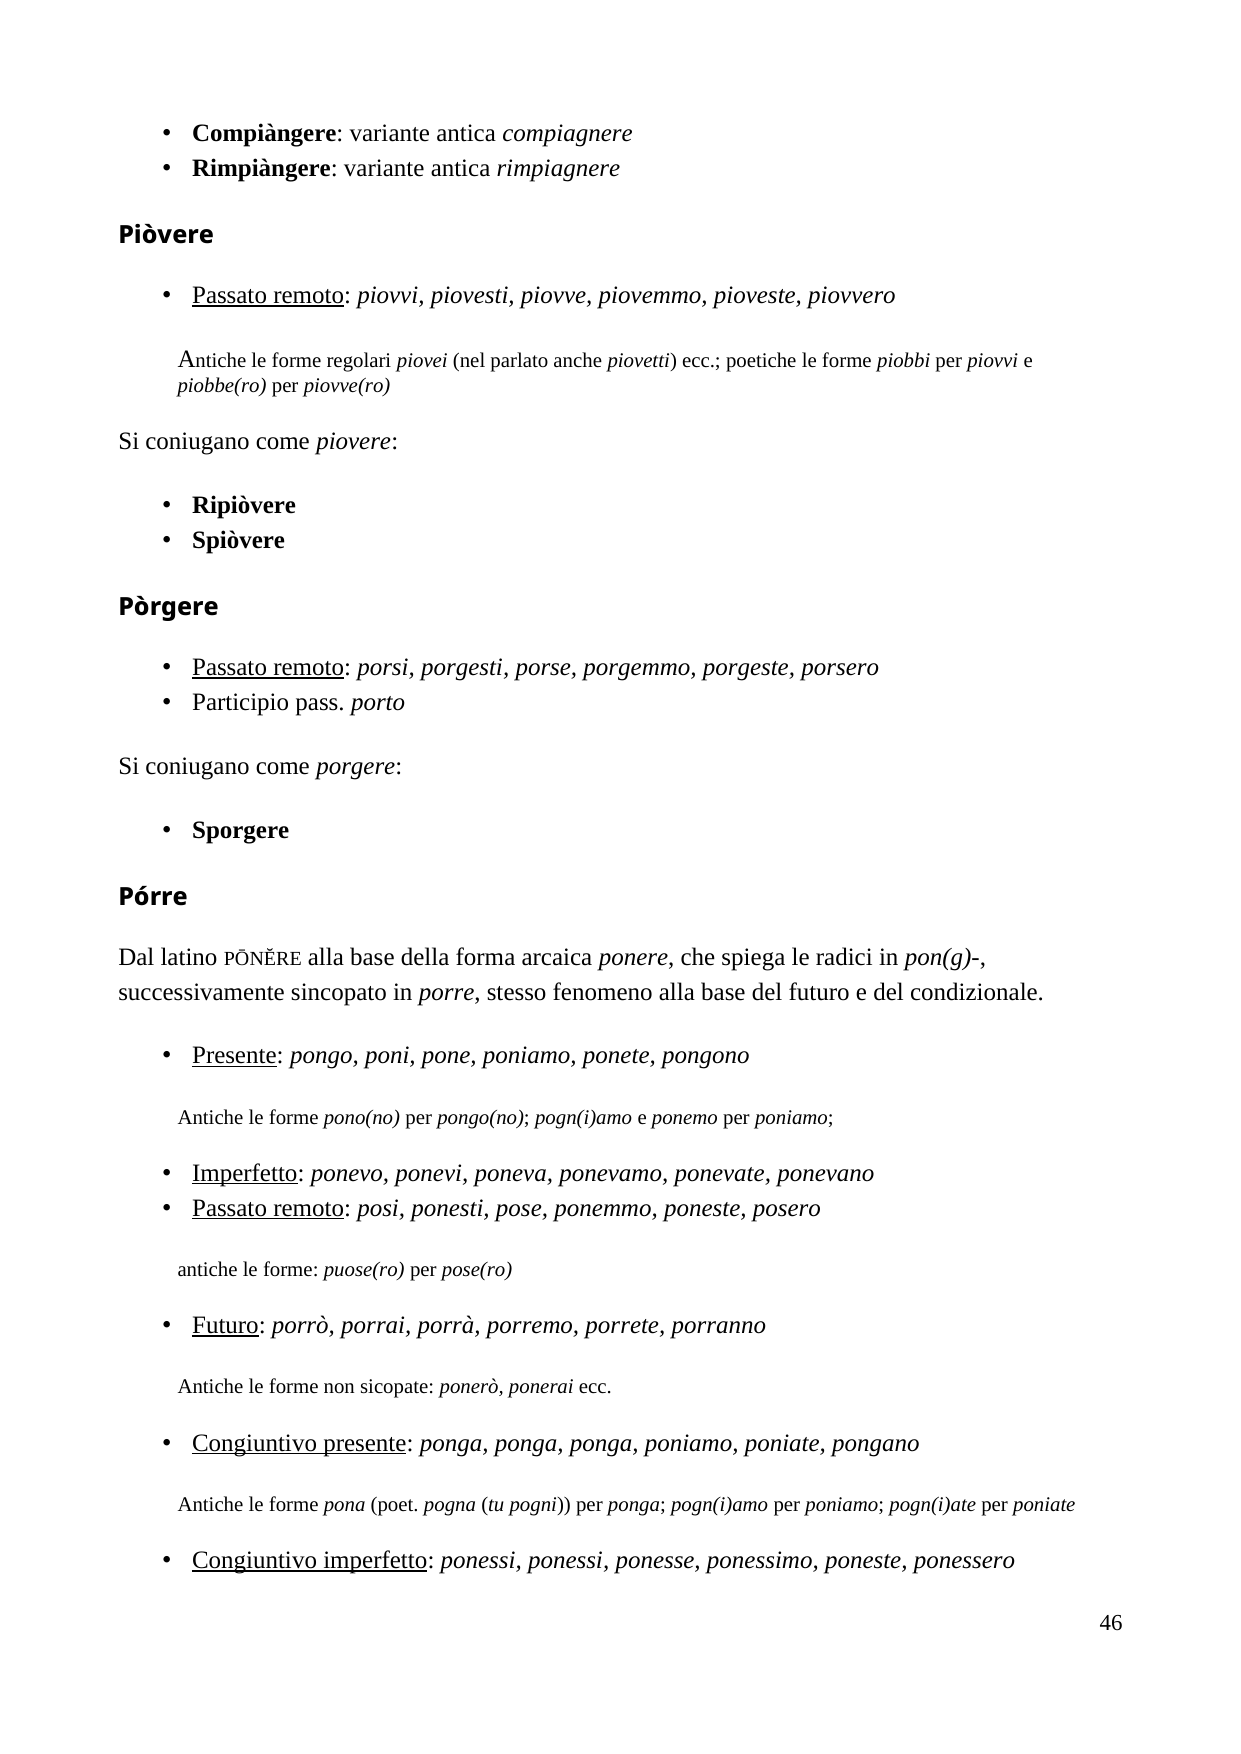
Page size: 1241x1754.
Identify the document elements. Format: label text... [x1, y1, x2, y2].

list Presente: pongo, poni, pone, poniamo, ponete, pongono [162, 1041, 1122, 1069]
list Rimpiàngere: variante antica rimpiagnere [162, 153, 1122, 181]
list Antiche le forme pona (poet. pogna (tu pogni)) per ponga; pogn(i)amo per poniamo; pogn(i)ate per poniate [177, 1492, 1122, 1516]
list Imperfetto: ponevo, ponevi, poneva, ponevamo, ponevate, ponevano [162, 1158, 1122, 1187]
text Si coniugano come piovere: [118, 426, 1122, 455]
subtitle Piòvere [118, 217, 1122, 251]
text Dal latino pōnĕre alla base della forma arcaica ponere, che spiega le radici in pon(g)-, successivamente sincopato in porre, stesso fenomeno alla base del futuro e del condizionale. [118, 942, 1122, 1005]
list Antiche le forme pono(no) per pongo(no); pogn(i)amo e ponemo per poniamo; [177, 1104, 1122, 1129]
list Sporgere [162, 815, 1122, 843]
text Si coniugano come porgere: [118, 751, 1122, 779]
list Congiuntivo imperfetto: ponessi, ponessi, ponesse, ponessimo, poneste, ponessero [162, 1545, 1122, 1574]
list Participio pass. porto [162, 687, 1122, 716]
list Spiòvere [162, 525, 1122, 553]
list Passato remoto: posi, ponesti, pose, ponemmo, poneste, posero [162, 1193, 1122, 1221]
list Passato remoto: porsi, porgesti, porse, porgemmo, porgeste, porsero [162, 652, 1122, 681]
list Ripiòvere [162, 490, 1122, 519]
list Congiuntivo presente: ponga, ponga, ponga, poniamo, poniate, pongano [162, 1428, 1122, 1456]
subtitle Pórre [118, 879, 1122, 913]
list antiche le forme: puose(ro) per pose(ro) [177, 1257, 1122, 1281]
list Antiche le forme regolari piovei (nel parlato anche piovetti) ecc.; poetiche le forme piobbi per piovvi e piobbe(ro) per piovve(ro) [177, 344, 1122, 397]
subtitle Pòrgere [118, 589, 1122, 623]
list Futuro: porrò, porrai, porrà, porremo, porrete, porranno [162, 1310, 1122, 1339]
list Antiche le forme non sicopate: ponerò, ponerai ecc. [177, 1374, 1122, 1398]
list Passato remoto: piovvi, piovesti, piovve, piovemmo, pioveste, piovvero [162, 280, 1122, 309]
list Compiàngere: variante antica compiagnere [162, 118, 1122, 147]
